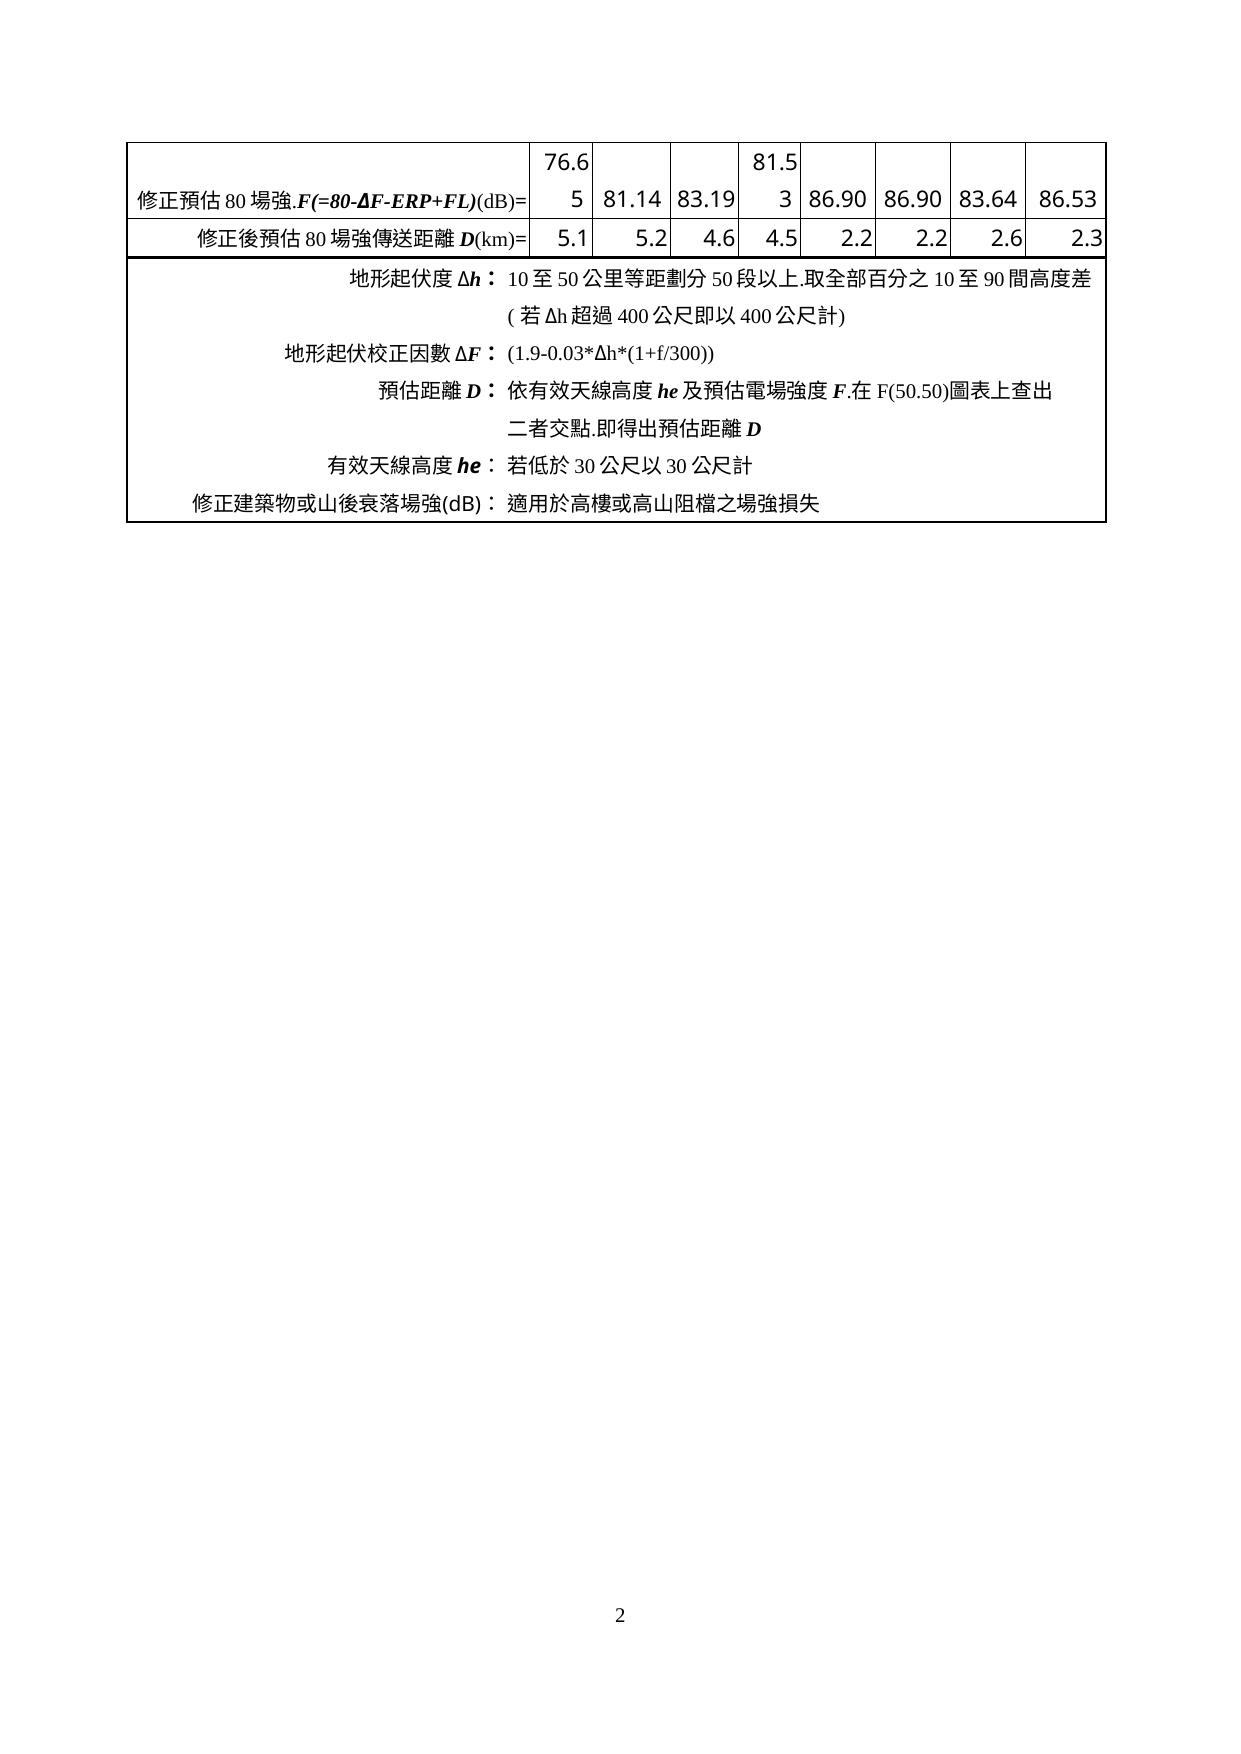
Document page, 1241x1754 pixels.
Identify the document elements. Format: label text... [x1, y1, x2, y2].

table_cell 地形起伏度Δh： [128, 259, 504, 296]
table_cell [974, 446, 1013, 483]
table_cell 2.2 [876, 219, 950, 256]
table_cell 預估距離D： [128, 371, 504, 408]
table_cell 4.6 [671, 219, 738, 256]
table_cell 2.3 [1026, 219, 1105, 256]
table_cell [1013, 334, 1076, 371]
table_cell 有效天線高度he： [128, 446, 504, 483]
table_cell [1063, 409, 1105, 446]
table_cell [1013, 409, 1063, 446]
table_cell 5.1 [530, 219, 592, 256]
table_cell 二者交點.即得出預估距離D [505, 409, 888, 446]
table_cell 83.19 [671, 143, 738, 218]
table_cell [974, 409, 1013, 446]
table_cell 4.5 [739, 219, 800, 256]
table_cell 86.53 [1026, 143, 1105, 218]
table_cell [128, 409, 504, 446]
table_cell 修正後預估80場強傳送距離D(km)= [128, 219, 529, 256]
table_cell 2.6 [951, 219, 1025, 256]
table_cell [888, 409, 973, 446]
table_cell 10至50公里等距劃分50段以上.取全部百分之10至90間高度差 [505, 259, 1105, 296]
table_cell 若低於30公尺以30公尺計 [505, 446, 888, 483]
table_cell 2.2 [801, 219, 875, 256]
table_cell [1076, 334, 1105, 371]
table_cell 地形起伏校正因數ΔF： [128, 334, 504, 371]
table_cell [1013, 296, 1076, 333]
table_cell [888, 334, 973, 371]
table_cell 修正預估80場強.F(=80-ΔF-ERP+FL)(dB)= [128, 143, 529, 218]
table_cell 81.14 [593, 143, 670, 218]
table_cell 86.90 [876, 143, 950, 218]
table_cell [1013, 446, 1063, 483]
table_cell 86.90 [801, 143, 875, 218]
table_cell 5.2 [593, 219, 670, 256]
table_cell (1.9-0.03*Δh*(1+f/300)) [505, 334, 888, 371]
table_cell 83.64 [951, 143, 1025, 218]
table_cell ( 若Δh超過400公尺即以400公尺計) [505, 296, 973, 333]
table_cell 修正建築物或山後衰落場強(dB)： [128, 484, 504, 521]
table_cell [128, 296, 504, 333]
table_cell 適用於高樓或高山阻檔之場強損失 [505, 484, 1013, 521]
table_cell 76.65 [530, 143, 592, 218]
table_cell [1063, 446, 1105, 483]
table_cell [974, 296, 1013, 333]
table_cell [1076, 296, 1105, 333]
table_cell 81.53 [739, 143, 800, 218]
table_cell [1013, 484, 1063, 521]
table_cell [888, 446, 973, 483]
table_cell 依有效天線高度he及預估電場強度F.在F(50.50)圖表上查出 [505, 371, 1105, 408]
table_cell [1063, 484, 1105, 521]
table_cell [974, 334, 1013, 371]
